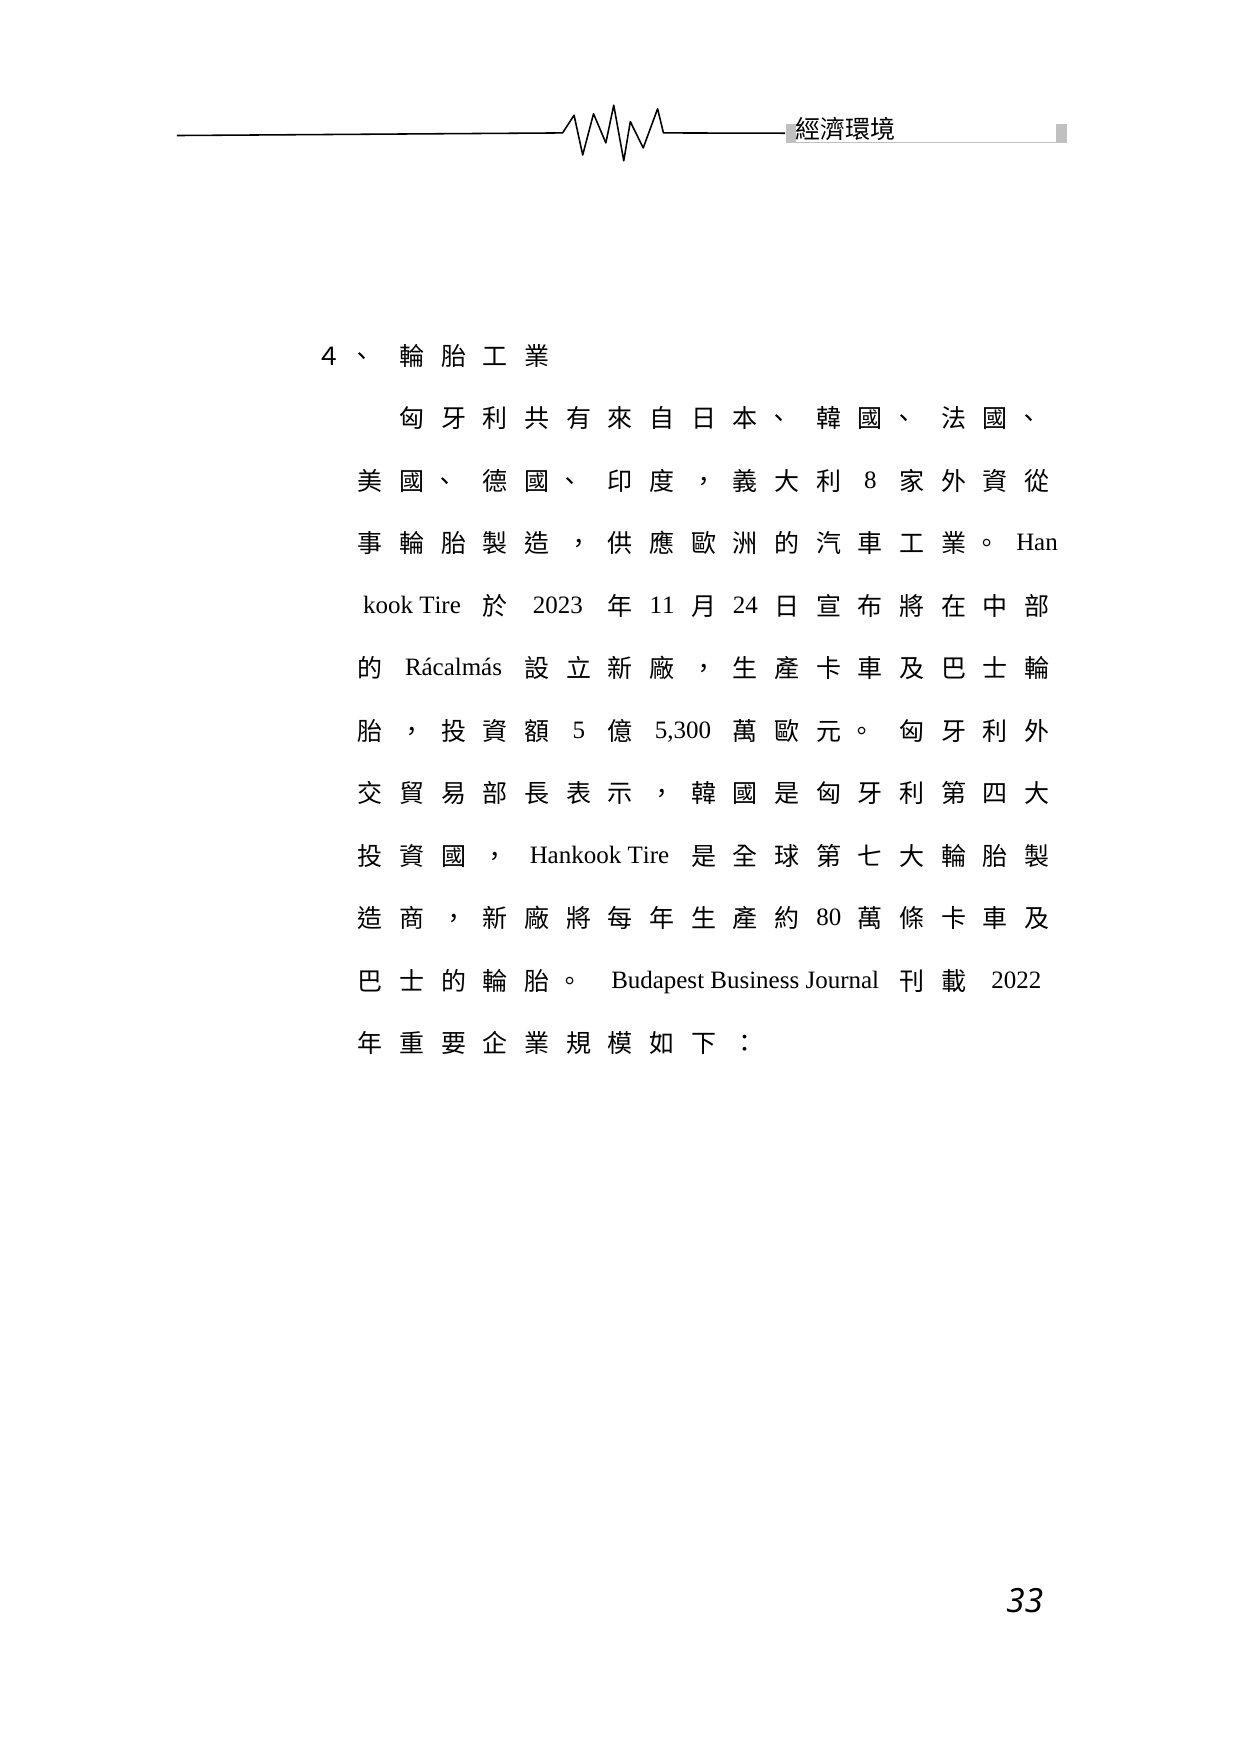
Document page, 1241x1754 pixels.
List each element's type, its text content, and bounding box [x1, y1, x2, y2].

text 匈牙利共有來自日本、韓國、法國、美國、德國、印度，義大利8家外資從事輪胎製造，供應歐洲的汽車工業。Hankook Tire於2023年11月24日宣布將在中部的Rácalmás設立新廠，生產卡車及巴士輪胎，投資額5億5,300萬歐元。匈牙利外交貿易部長表示，韓國是匈牙利第四大投資國，Hankook Tire是全球第七大輪胎製造商，新廠將每年生產約80萬條卡車及巴士的輪胎。Budapest Business Journal刊載2022年重要企業規模如下： [330, 375, 1058, 1063]
text ４、輪胎工業 [281, 313, 1058, 375]
